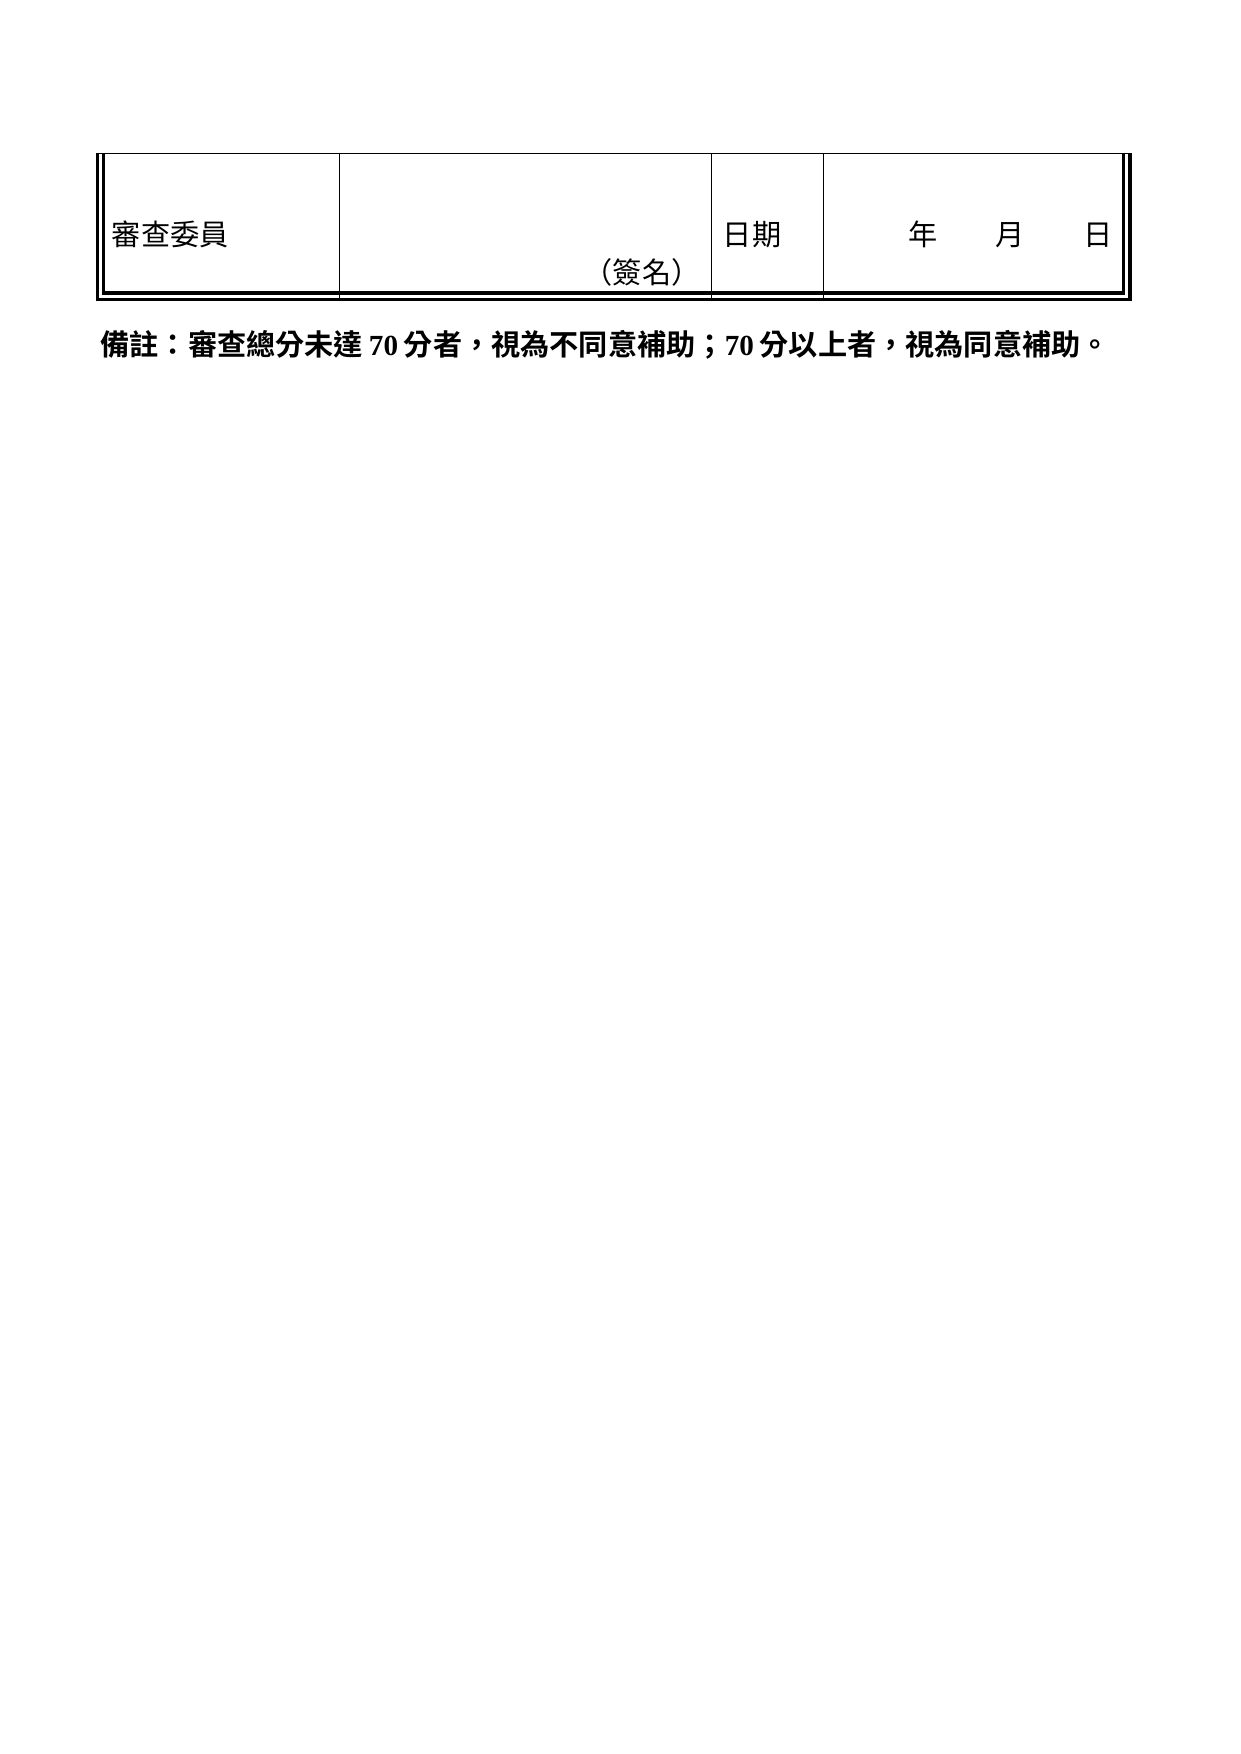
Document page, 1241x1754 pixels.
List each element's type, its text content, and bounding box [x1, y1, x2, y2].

table_cell 審查委員 [105, 154, 339, 291]
table_cell 日期 [712, 154, 823, 291]
table_cell （簽名） [340, 154, 711, 291]
table_cell 年 月 日 [824, 154, 1122, 291]
text 備註：審查總分未達70分者，視為不同意補助；70分以上者，視為同意補助。 [100, 301, 1140, 363]
